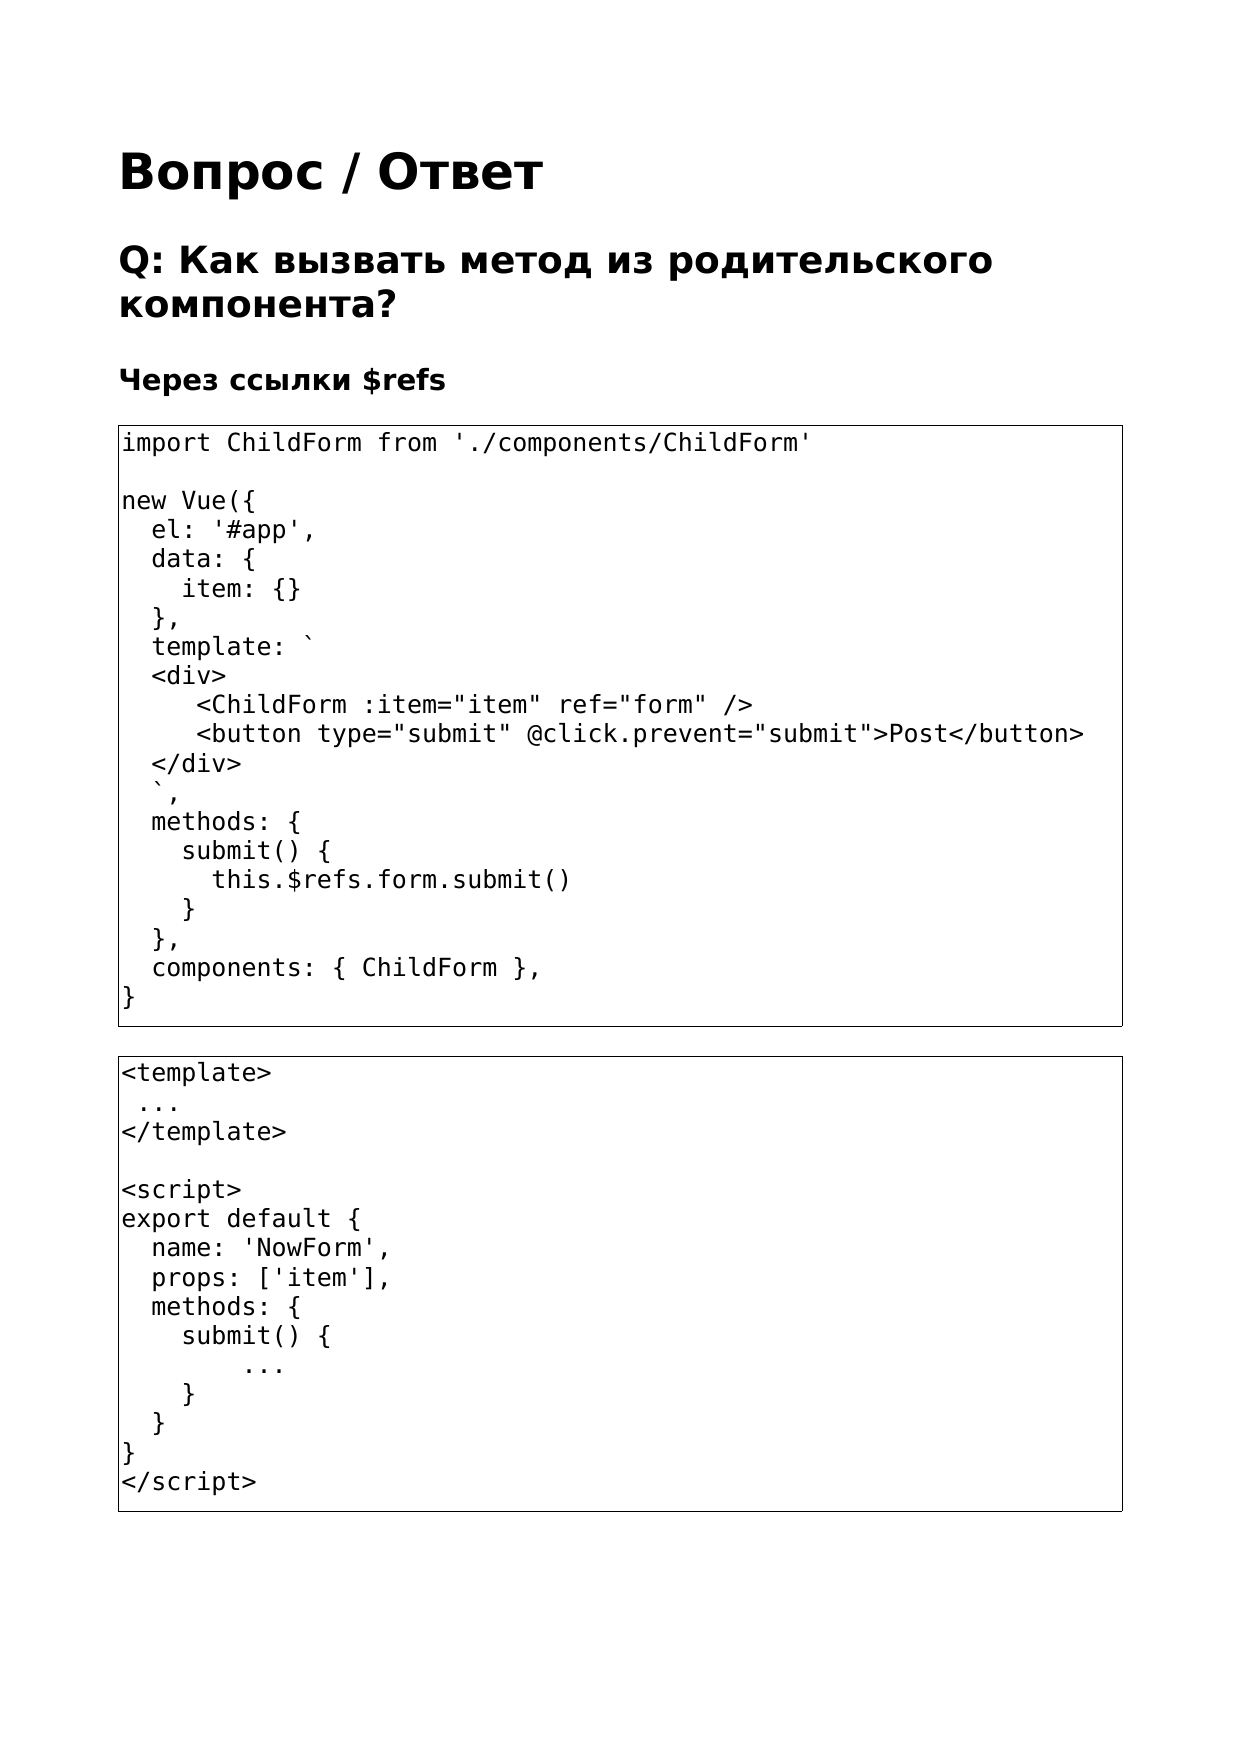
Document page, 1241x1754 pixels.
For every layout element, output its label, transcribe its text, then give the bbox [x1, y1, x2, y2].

table_header import ChildForm from './components/ChildForm' new Vue({ el: '#app', data: { item: {} }, template: ` <div> <ChildForm :item="item" ref="form" /> <button type="submit" @click.prevent="submit">Post</button> </div> `, methods: { submit() { this.$refs.form.submit() } }, components: { ChildForm }, } [119, 426, 1122, 1026]
subtitle Q: Как вызвать метод из родительского компонента? [118, 239, 1122, 326]
subtitle Вопрос / Ответ [118, 143, 1122, 201]
table_header <template> ... </template> <script> export default { name: 'NowForm', props: ['item'], methods: { submit() { ... } } } </script> [119, 1057, 1122, 1511]
subtitle Через ссылки $refs [118, 364, 1122, 398]
